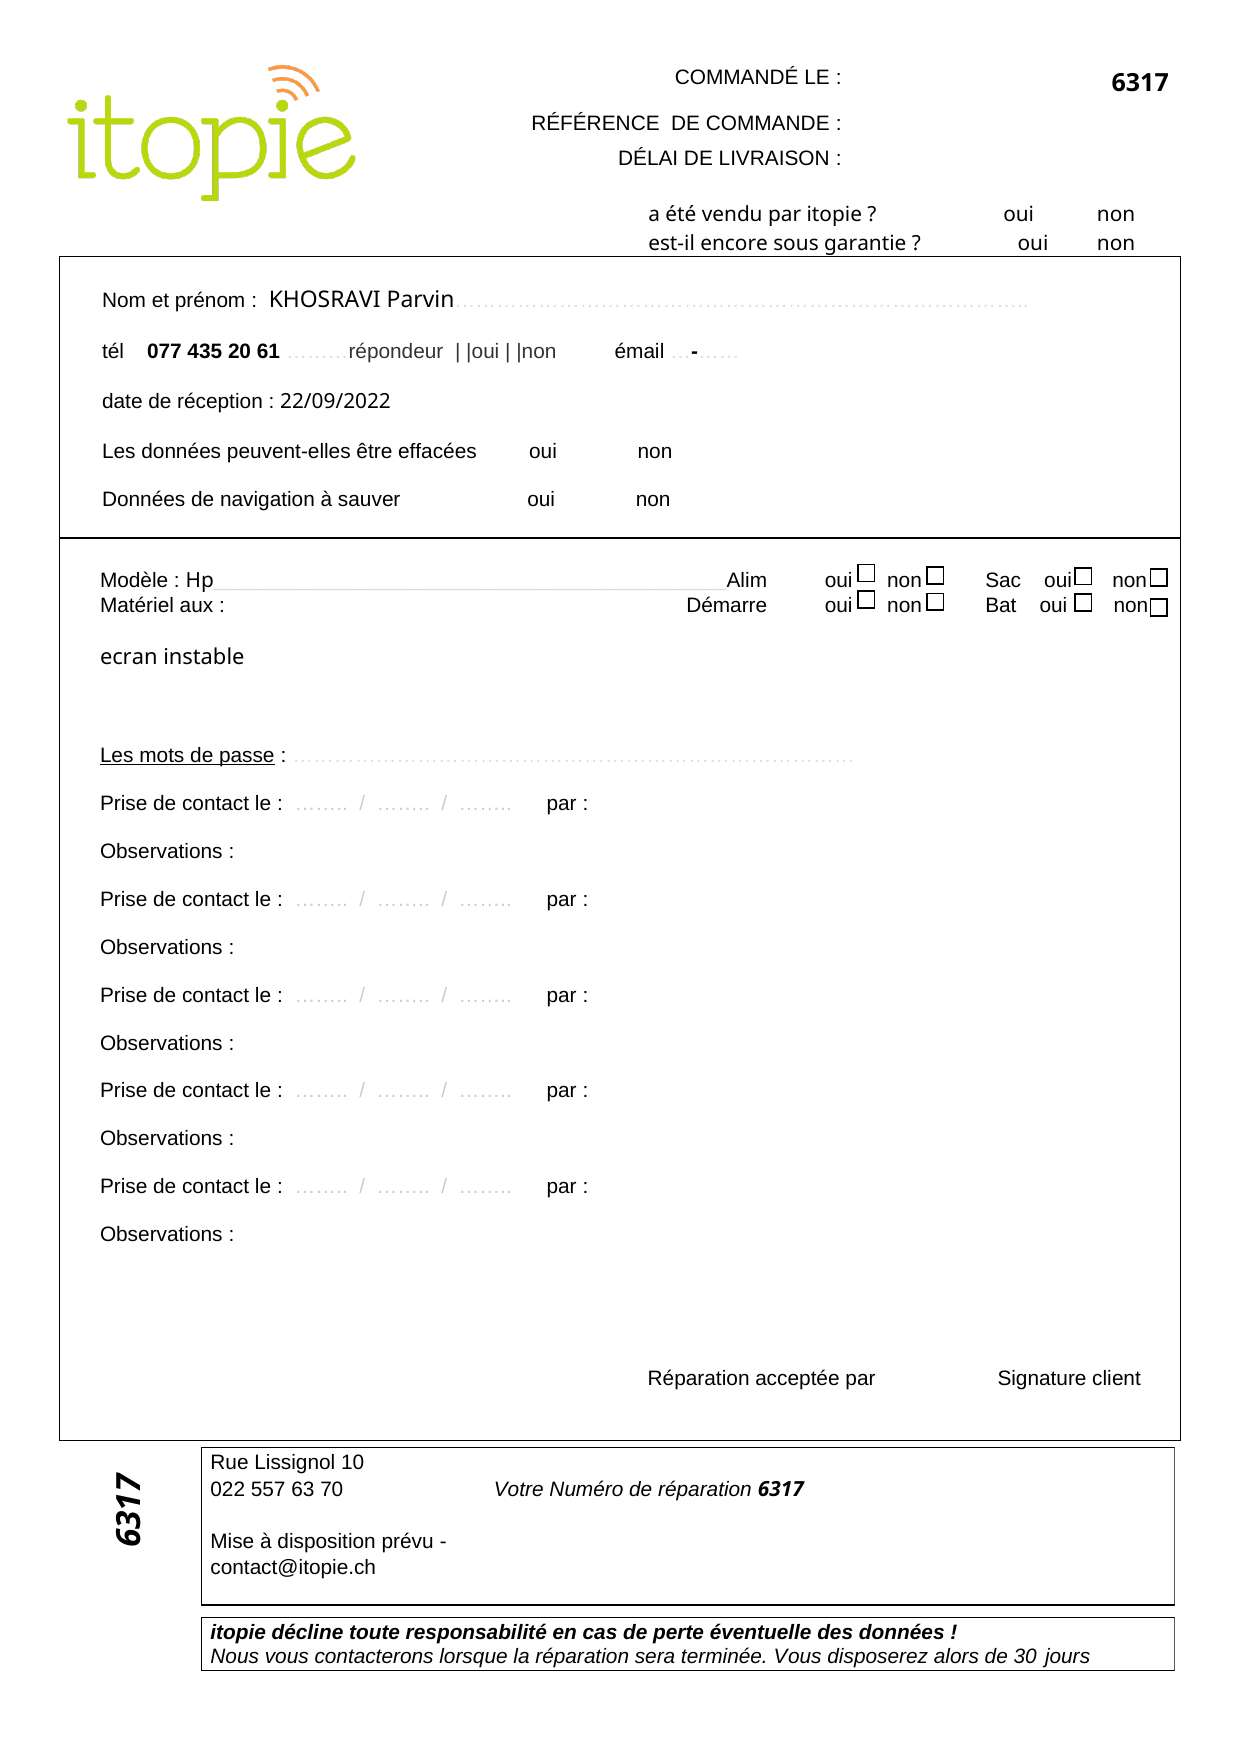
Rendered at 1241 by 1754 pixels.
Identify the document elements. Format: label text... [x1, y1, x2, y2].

text date de réception : 22/09/2022 [60, 383, 1180, 415]
text Modèle : Hp Alim oui non Sac oui non [948, 562, 1180, 590]
text Prise de contact le : …….. / …….. / …….. par : [60, 1171, 1180, 1198]
table_cell [847, 140, 1180, 175]
text Les mots de passe : ……………………………………………………………………… [60, 740, 1180, 767]
text Les données peuvent-elles être effacées oui non [60, 436, 1180, 463]
table_header Rue Lissignol 10 022 557 63 70 Votre Numéro de réparation 6317 Mise à disposition prévu - contact@itopie.ch [195, 1441, 1180, 1611]
table_header COMMANDÉ LE : [490, 59, 847, 104]
text Prise de contact le : …….. / …….. / …….. par : [60, 788, 1180, 815]
text Observations : [60, 1219, 1180, 1246]
text Modèle : Hp Alim oui non Sac oui non [879, 562, 925, 590]
text Réparation acceptée par Signature client [60, 1363, 1180, 1390]
text Observations : [60, 1123, 1180, 1150]
text ecran instable [60, 638, 1180, 671]
text Observations : [60, 836, 1180, 863]
text Nom et prénom : KHOSRAVI Parvin……………………………………………………………………….. [60, 280, 1180, 314]
text Données de navigation à sauver oui non [60, 484, 1180, 511]
table_cell DÉLAI DE LIVRAISON : [490, 140, 847, 175]
table_header 6317 [847, 59, 1180, 104]
text Prise de contact le : …….. / …….. / …….. par : [60, 883, 1180, 911]
text Modèle : Hp Alim oui non Sac oui non [60, 562, 856, 590]
text Prise de contact le : …….. / …….. / …….. par : [60, 1075, 1180, 1102]
table_header 6317 [59, 1441, 195, 1677]
text Observations : [60, 1027, 1180, 1054]
picture [67, 65, 356, 201]
table_cell itopie décline toute responsabilité en cas de perte éventuelle des données ! Nous vous contacterons lorsque la réparation sera terminée. Vous disposerez alors de 30 jours [195, 1611, 1180, 1677]
table_cell [847, 105, 1180, 140]
text Prise de contact le : …….. / …….. / …….. par : [60, 979, 1180, 1006]
text Matériel aux : Démarre oui non Bat oui non [60, 590, 1180, 617]
text Observations : [60, 931, 1180, 958]
text a été vendu par itopie ? oui non [59, 199, 1181, 228]
text est-il encore sous garantie ? oui non [59, 228, 1181, 256]
table_cell RÉFÉRENCE DE COMMANDE : [490, 105, 847, 140]
text tél 077 435 20 61 ………répondeur | |oui | |non émail …-…… [60, 335, 1180, 362]
